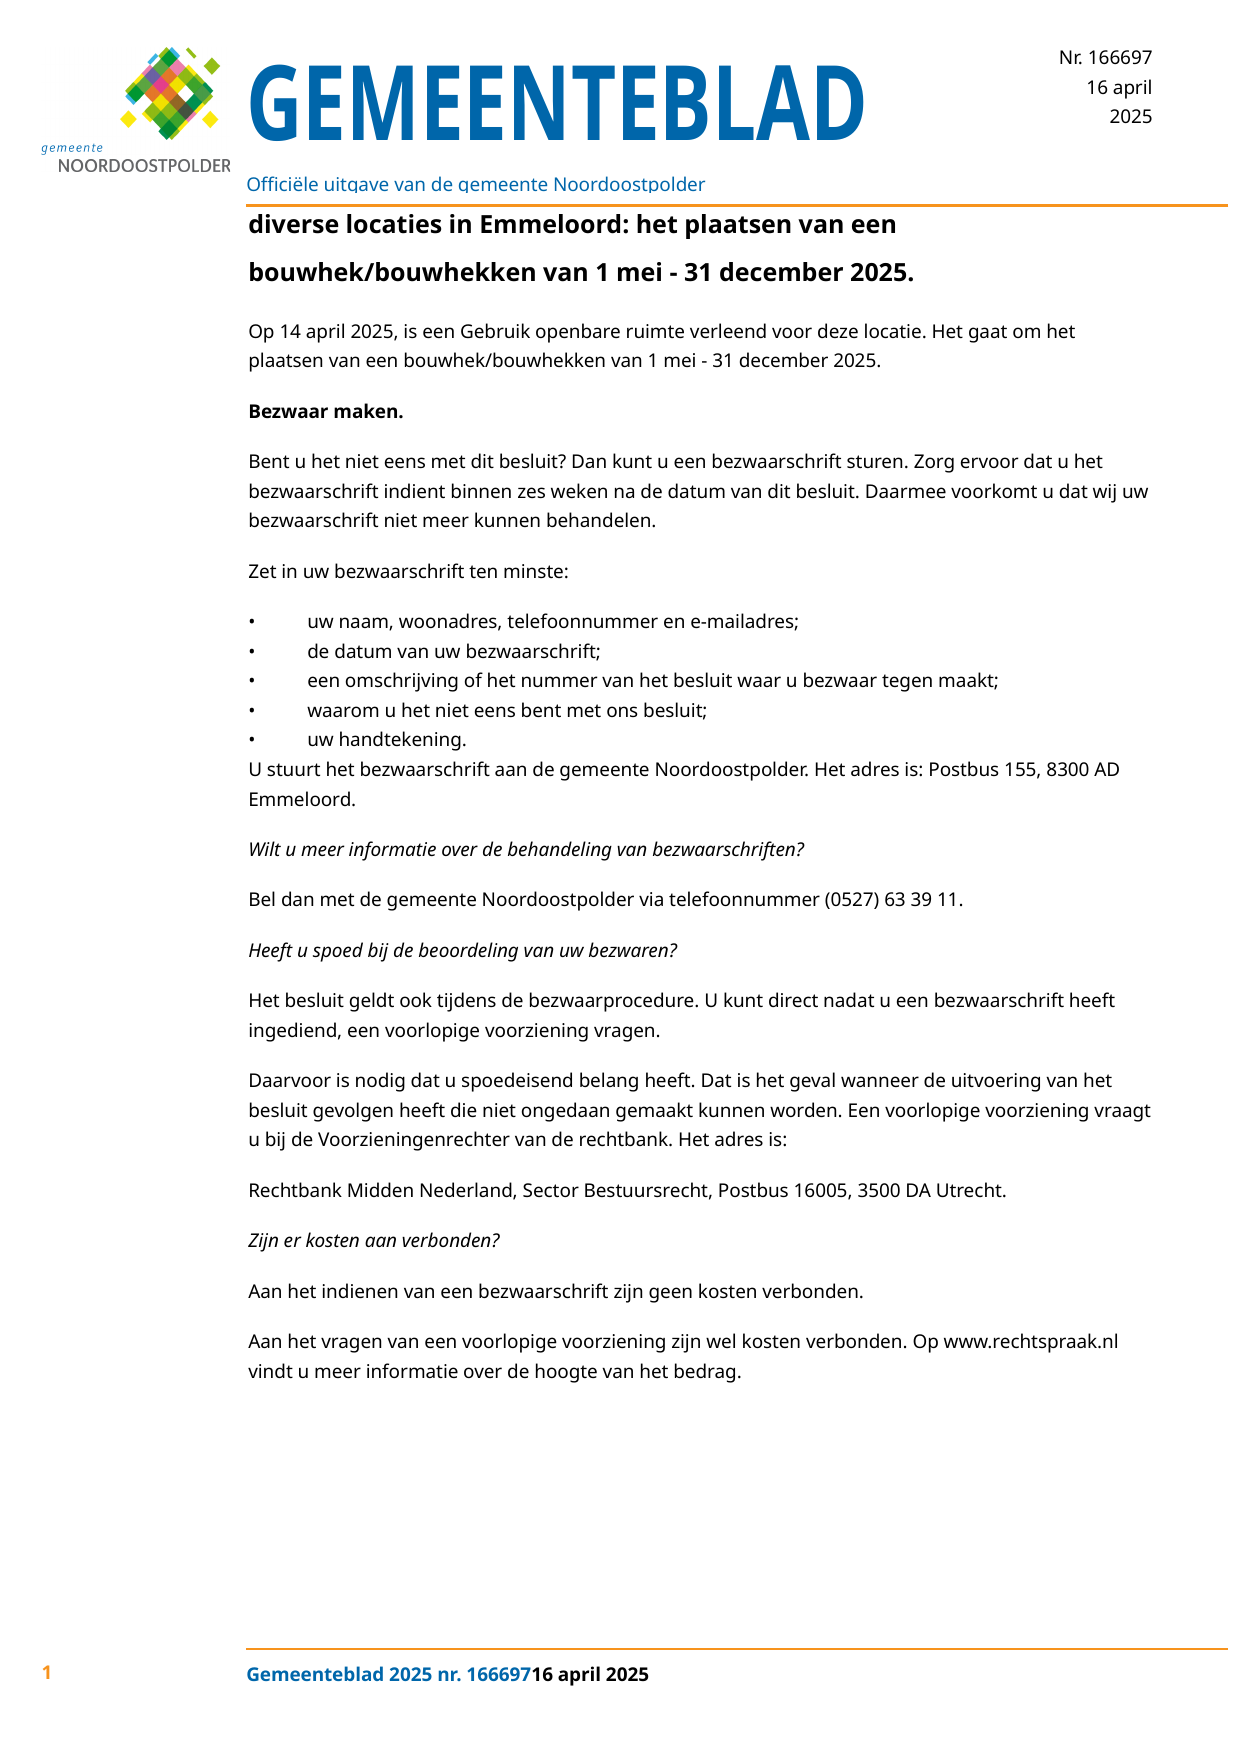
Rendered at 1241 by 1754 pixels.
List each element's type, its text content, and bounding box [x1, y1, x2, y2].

text Wilt u meer informatie over de behandeling van bezwaarschriften? [248, 836, 1152, 862]
text diverse locaties in Emmeloord: het plaatsen van een bouwhek/bouwhekken van 1 mei - 31 december 2025. [248, 207, 1152, 288]
text Rechtbank Midden Nederland, Sector Bestuursrecht, Postbus 16005, 3500 DA Utrecht. [248, 1177, 1152, 1203]
text Bent u het niet eens met dit besluit? Dan kunt u een bezwaarschrift sturen. Zorg ervoor dat u het bezwaarschrift indient binnen zes weken na de datum van dit besluit. Daarmee voorkomt u dat wij uw bezwaarschrift niet meer kunnen behandelen. [248, 448, 1152, 533]
list uw naam, woonadres, telefoonnummer en e-mailadres; [248, 608, 1152, 634]
list uw handtekening. [248, 727, 1152, 752]
text Daarvoor is nodig dat u spoedeisend belang heeft. Dat is het geval wanneer de uitvoering van het besluit gevolgen heeft die niet ongedaan gemaakt kunnen worden. Een voorlopige voorziening vraagt u bij de Voorzieningenrechter van de rechtbank. Het adres is: [248, 1067, 1152, 1152]
text Bel dan met de gemeente Noordoostpolder via telefoonnummer (0527) 63 39 11. [248, 887, 1152, 912]
text Het besluit geldt ook tijdens de bezwaarprocedure. U kunt direct nadat u een bezwaarschrift heeft ingediend, een voorlopige voorziening vragen. [248, 987, 1152, 1043]
list waarom u het niet eens bent met ons besluit; [248, 697, 1152, 723]
text Zijn er kosten aan verbonden? [248, 1227, 1152, 1253]
text Zet in uw bezwaarschrift ten minste: [248, 558, 1152, 584]
text Op 14 april 2025, is een Gebruik openbare ruimte verleend voor deze locatie. Het gaat om het plaatsen van een bouwhek/bouwhekken van 1 mei - 31 december 2025. [248, 318, 1152, 373]
picture [41, 47, 231, 172]
text Heeft u spoed bij de beoordeling van uw bezwaren? [248, 937, 1152, 963]
text Aan het indienen van een bezwaarschrift zijn geen kosten verbonden. [248, 1278, 1152, 1304]
text Bezwaar maken. [248, 398, 1152, 424]
text U stuurt het bezwaarschrift aan de gemeente Noordoostpolder. Het adres is: Postbus 155, 8300 AD Emmeloord. [248, 756, 1152, 812]
list de datum van uw bezwaarschrift; [248, 638, 1152, 664]
text Aan het vragen van een voorlopige voorziening zijn wel kosten verbonden. Op www.rechtspraak.nl vindt u meer informatie over de hoogte van het bedrag. [248, 1328, 1152, 1384]
list een omschrijving of het nummer van het besluit waar u bezwaar tegen maakt; [248, 667, 1152, 693]
